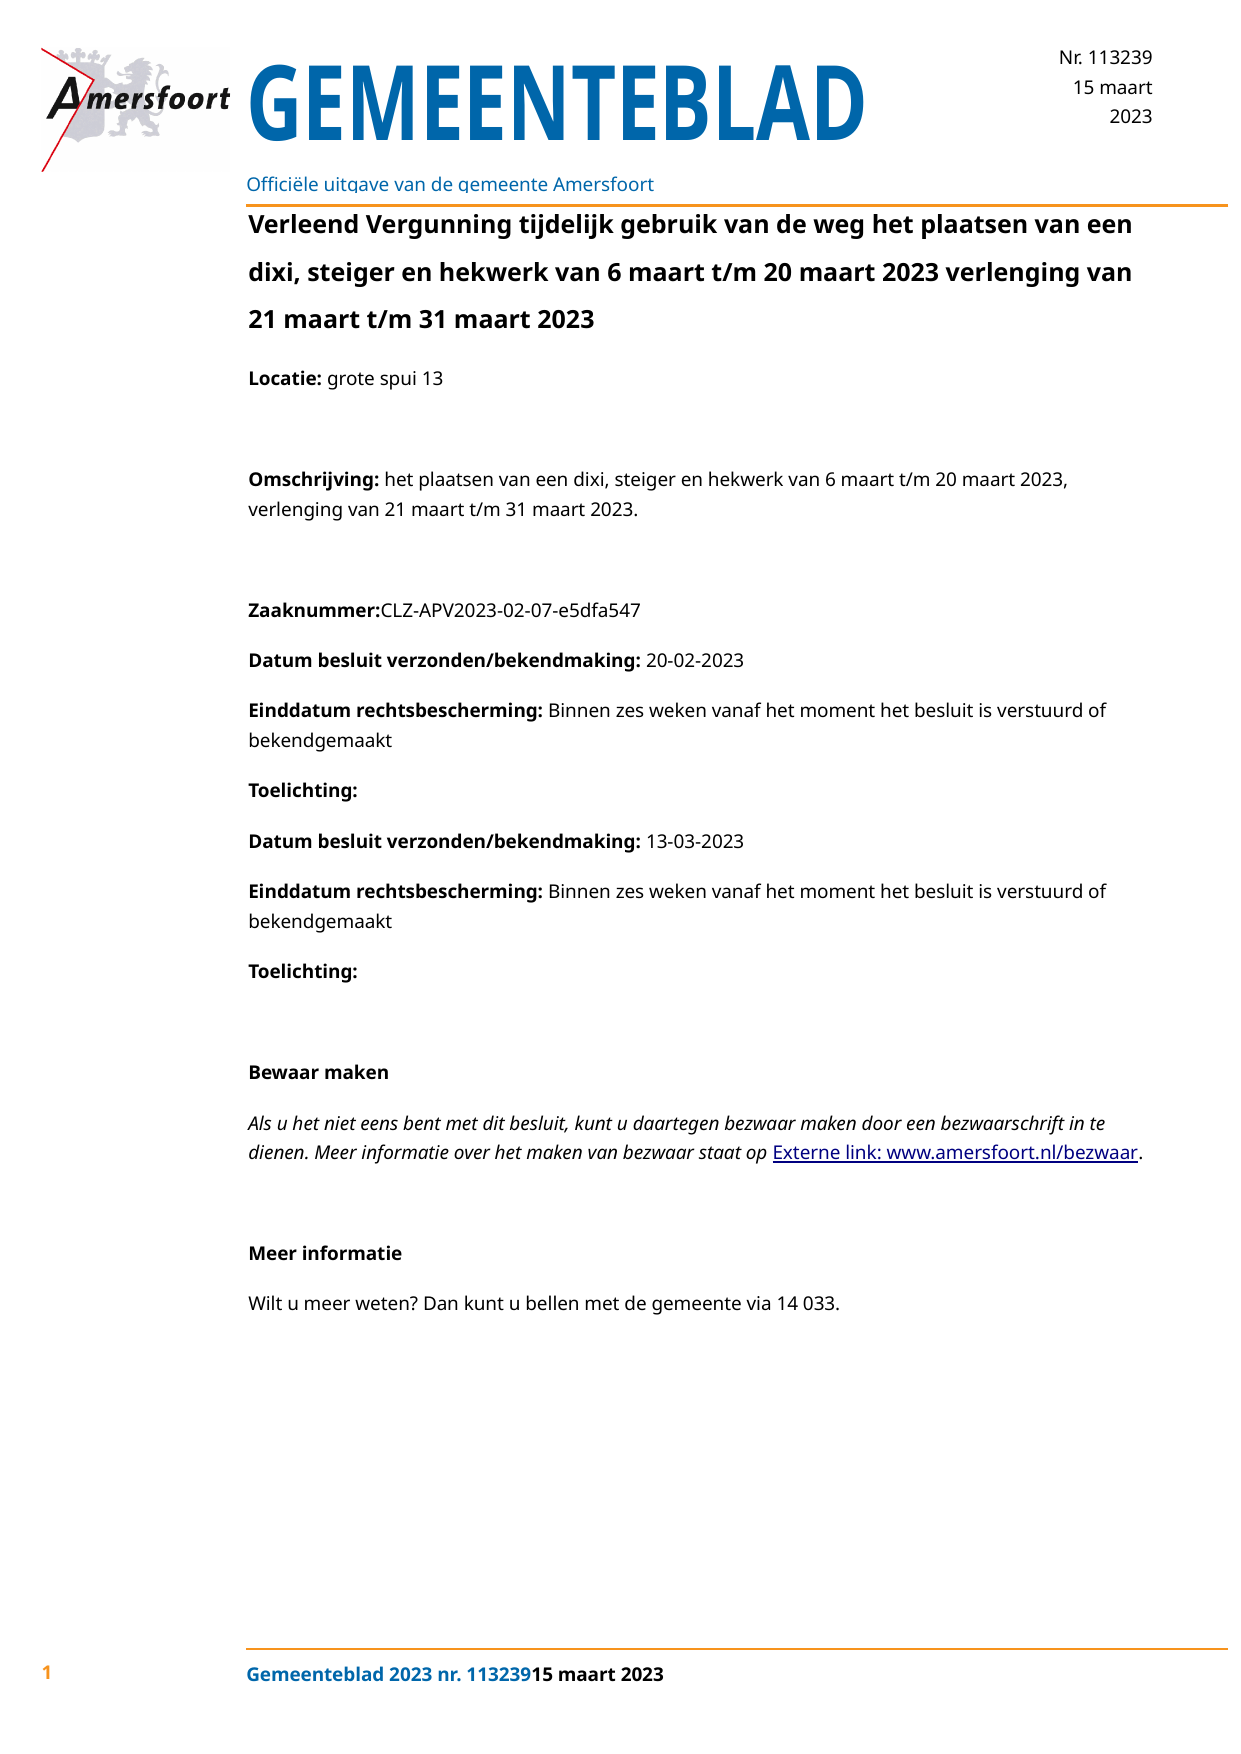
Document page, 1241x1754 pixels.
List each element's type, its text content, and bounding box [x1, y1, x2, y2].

text Datum besluit verzonden/bekendmaking: 20-02-2023 [248, 647, 1152, 673]
text Datum besluit verzonden/bekendmaking: 13-03-2023 [248, 828, 1152, 854]
text Zaaknummer:CLZ-APV2023-02-07-e5dfa547 [248, 597, 1152, 622]
text Bewaar maken [248, 1059, 1152, 1085]
text Einddatum rechtsbescherming: Binnen zes weken vanaf het moment het besluit is verstuurd of bekendgemaakt [248, 698, 1152, 753]
text Wilt u meer weten? Dan kunt u bellen met de gemeente via 14 033. [248, 1291, 1152, 1316]
text Meer informatie [248, 1240, 1152, 1266]
picture [41, 47, 231, 172]
text Locatie: grote spui 13 [248, 366, 1152, 391]
text Als u het niet eens bent met dit besluit, kunt u daartegen bezwaar maken door een bezwaarschrift in te dienen. Meer informatie over het maken van bezwaar staat op Externe link: www.amersfoort.nl/bezwaar. [248, 1110, 1152, 1165]
text Toelichting: [248, 778, 1152, 803]
text Omschrijving: het plaatsen van een dixi, steiger en hekwerk van 6 maart t/m 20 maart 2023, verlenging van 21 maart t/m 31 maart 2023. [248, 466, 1152, 522]
text Einddatum rechtsbescherming: Binnen zes weken vanaf het moment het besluit is verstuurd of bekendgemaakt [248, 878, 1152, 934]
text Toelichting: [248, 958, 1152, 984]
text Verleend Vergunning tijdelijk gebruik van de weg het plaatsen van een dixi, steiger en hekwerk van 6 maart t/m 20 maart 2023 verlenging van 21 maart t/m 31 maart 2023 [248, 207, 1152, 336]
